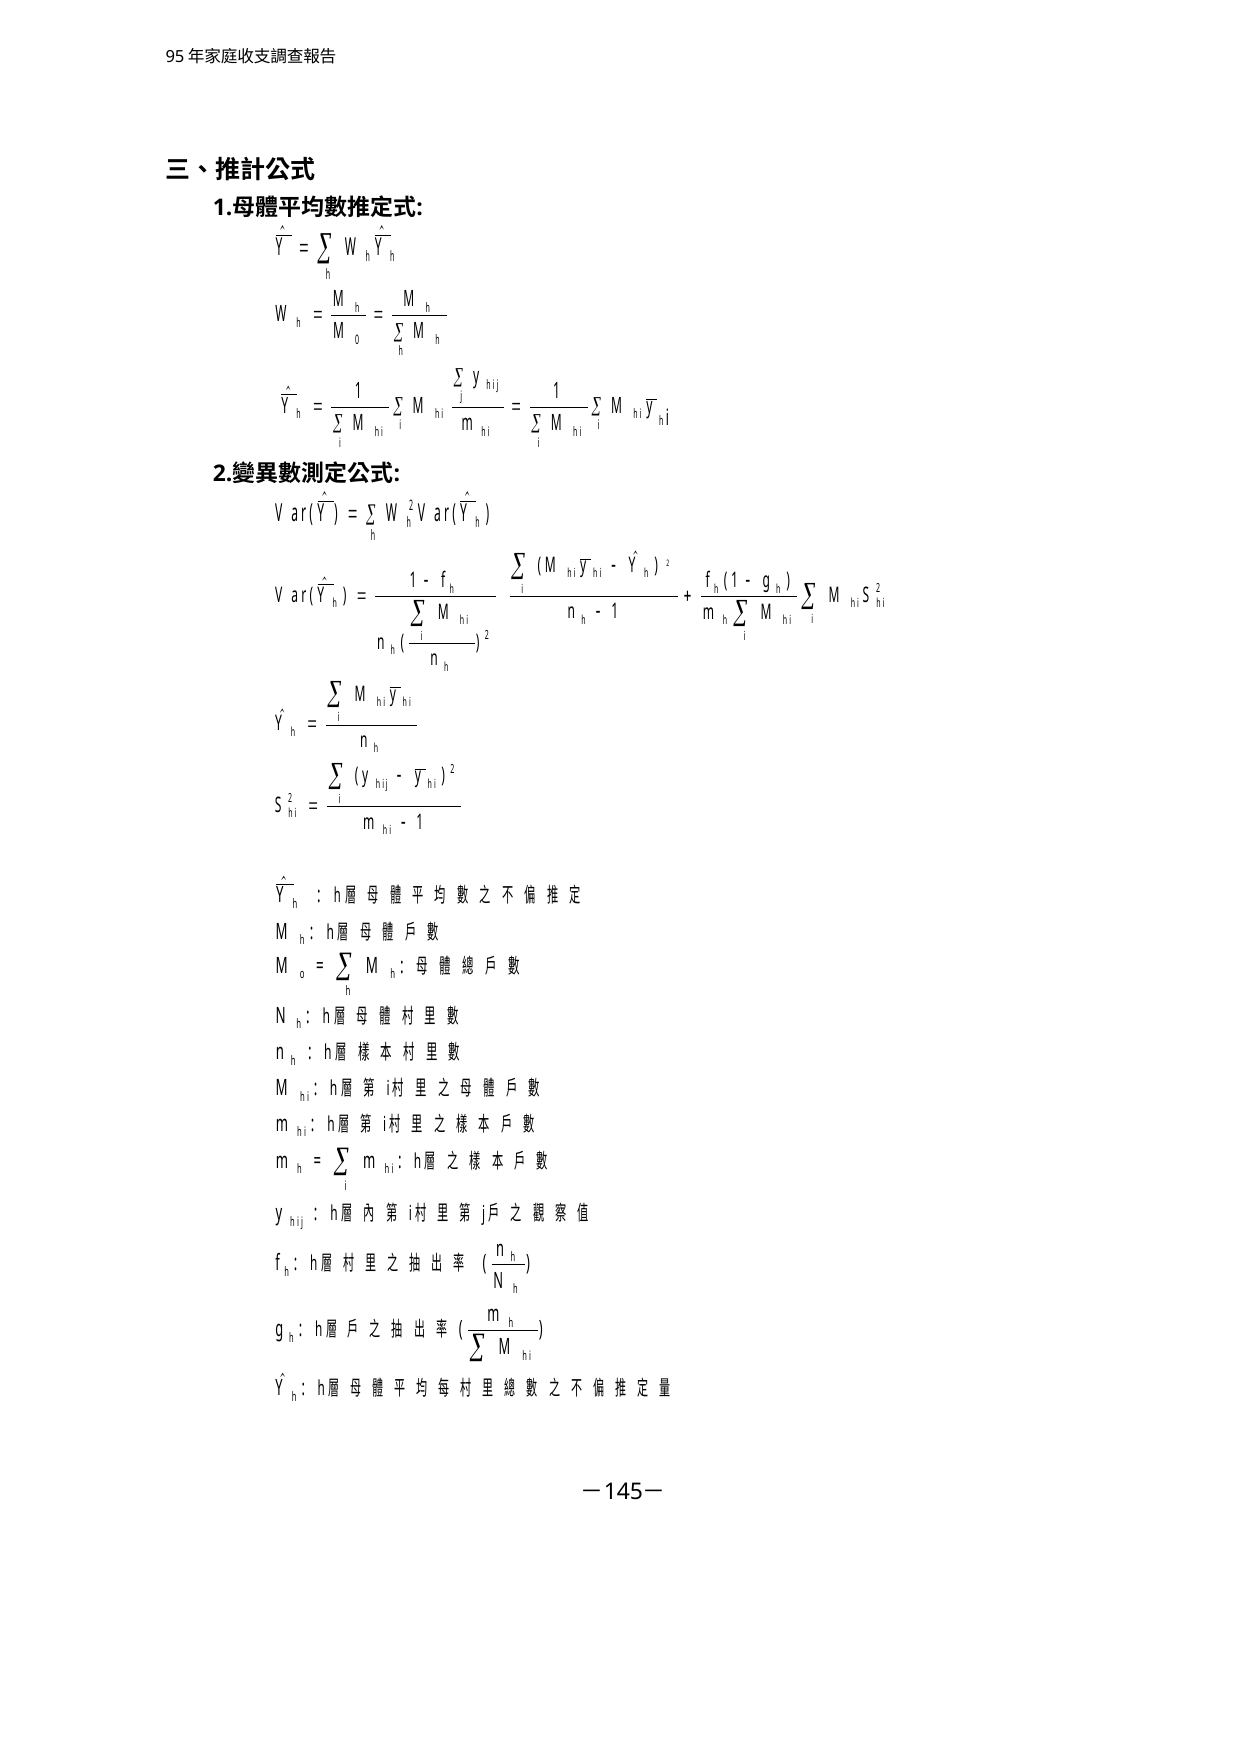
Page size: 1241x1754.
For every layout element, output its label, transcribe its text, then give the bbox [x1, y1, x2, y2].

text 三、推計公式 [165, 148, 1081, 185]
text 1.母體平均數推定式: [165, 185, 1081, 223]
text 2.變異數測定公式: [165, 451, 1081, 489]
